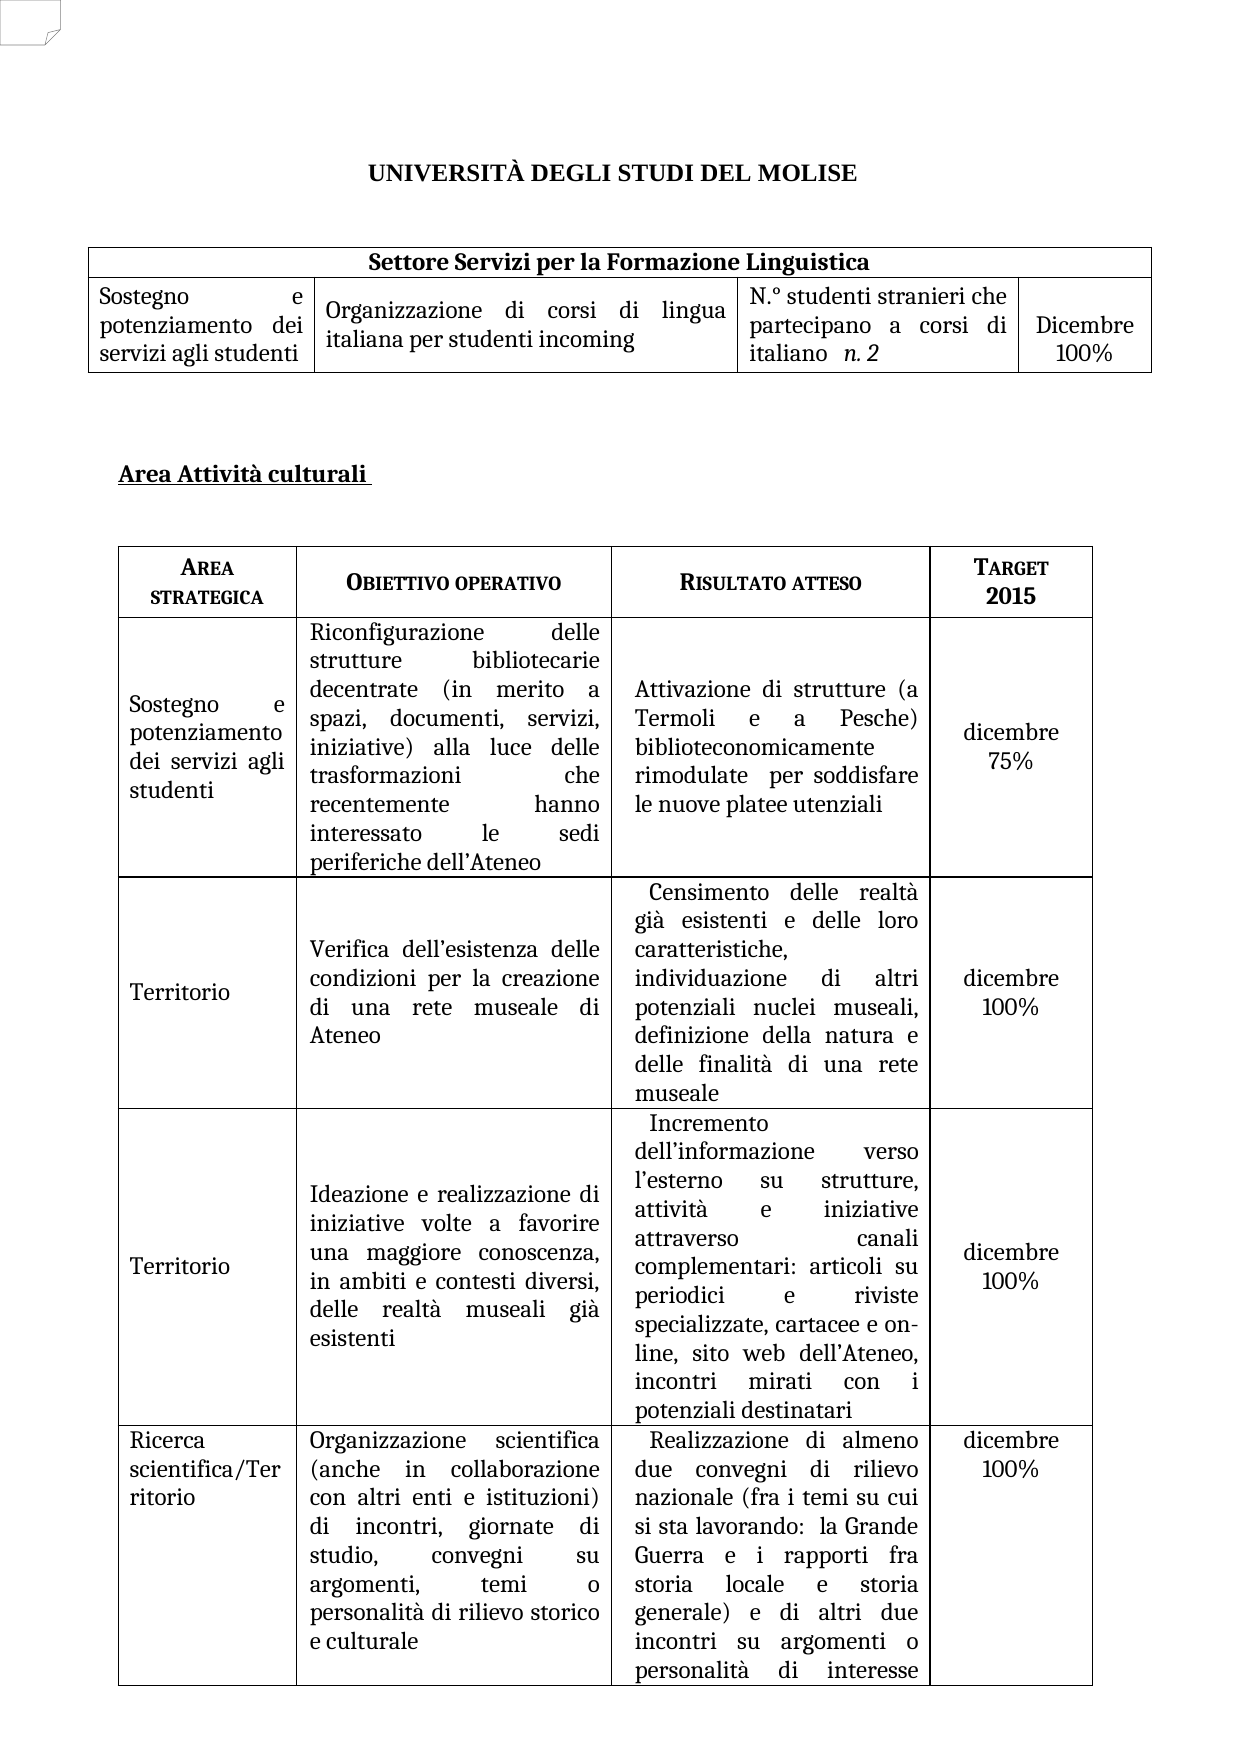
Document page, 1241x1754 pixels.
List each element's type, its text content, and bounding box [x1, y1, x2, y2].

table_cell Censimento delle realtà già esistenti e delle loro caratteristiche, individuazione di altri potenziali nuclei museali, definizione della natura e delle finalità di una rete museale [612, 878, 929, 1107]
table_cell Riconfigurazione delle strutture bibliotecarie decentrate (in merito a spazi, documenti, servizi, iniziative) alla luce delle trasformazioni che recentemente hanno interessato le sedi periferiche dell’Ateneo [297, 618, 611, 876]
table_header Target 2015 [931, 547, 1092, 617]
table_cell Organizzazione di corsi di lingua italiana per studenti incoming [315, 278, 737, 372]
table_cell Attivazione di strutture (a Termoli e a Pesche) biblioteconomicamente rimodulate per soddisfare le nuove platee utenziali [612, 618, 929, 876]
table_cell Realizzazione di almeno due convegni di rilievo nazionale (fra i temi su cui si sta lavorando: la Grande Guerra e i rapporti fra storia locale e storia generale) e di altri due incontri su argomenti o personalità di interesse [612, 1426, 929, 1684]
table_cell Verifica dell’esistenza delle condizioni per la creazione di una rete museale di Ateneo [297, 878, 611, 1107]
table_cell Sostegno e potenziamento dei servizi agli studenti [89, 278, 314, 372]
table_cell dicembre 100% [931, 878, 1092, 1107]
table_cell Incremento dell’informazione verso l’esterno su strutture, attività e iniziative attraverso canali complementari: articoli su periodici e riviste specializzate, cartacee e on-line, sito web dell’Ateneo, incontri mirati con i potenziali destinatari [612, 1109, 929, 1425]
table_cell dicembre 100% [931, 1426, 1092, 1684]
table_cell Ideazione e realizzazione di iniziative volte a favorire una maggiore conoscenza, in ambiti e contesti diversi, delle realtà museali già esistenti [297, 1109, 611, 1425]
table_header Area strategica [119, 547, 296, 617]
table_cell Settore Servizi per la Formazione Linguistica [89, 248, 1151, 277]
table_cell dicembre 100% [931, 1109, 1092, 1425]
table_cell dicembre 75% [931, 618, 1092, 876]
table_cell Territorio [119, 878, 296, 1107]
table_cell Territorio [119, 1109, 296, 1425]
table_cell Sostegno e potenziamento dei servizi agli studenti [119, 618, 296, 876]
table_header Obiettivo operativo [297, 547, 611, 617]
table_cell Ricerca scientifica/Territorio [119, 1426, 296, 1684]
text Area Attività culturali [118, 459, 1107, 488]
table_header Risultato atteso [612, 547, 929, 617]
table_cell Dicembre 100% [1019, 278, 1151, 372]
table_cell N.° studenti stranieri che partecipano a corsi di italiano n. 2 [738, 278, 1018, 372]
table_cell Organizzazione scientifica (anche in collaborazione con altri enti e istituzioni) di incontri, giornate di studio, convegni su argomenti, temi o personalità di rilievo storico e culturale [297, 1426, 611, 1684]
